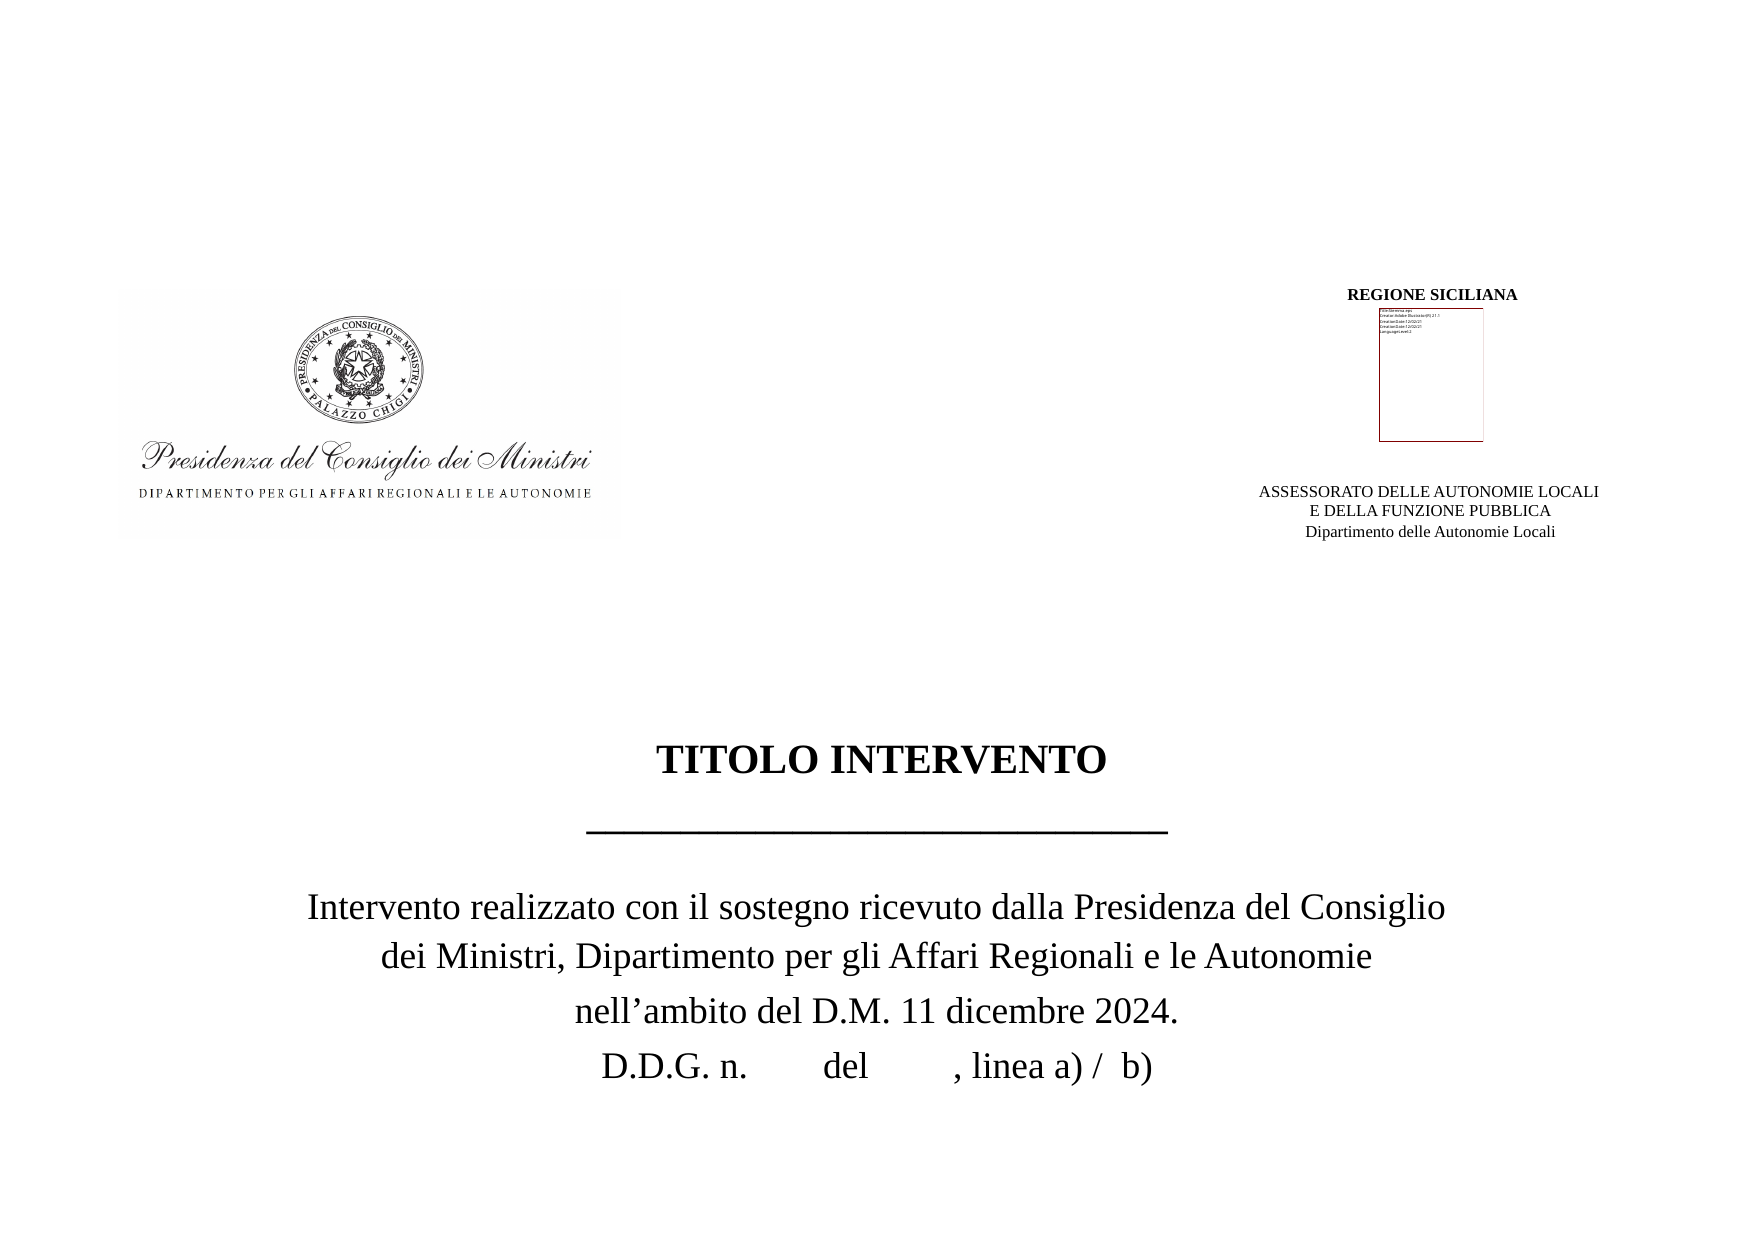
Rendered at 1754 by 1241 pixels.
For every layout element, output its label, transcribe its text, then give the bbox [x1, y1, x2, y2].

text _______________________________ [118, 794, 1636, 838]
text E DELLA FUNZIONE PUBBLICA [621, 501, 1636, 520]
text nell’ambito del D.M. 11 dicembre 2024. [118, 988, 1636, 1031]
text REGIONE SICILIANA [118, 277, 1636, 306]
text dei Ministri, Dipartimento per gli Affari Regionali e le Autonomie [118, 933, 1636, 976]
text Dipartimento delle Autonomie Locali [118, 520, 1636, 542]
text TITOLO INTERVENTO [118, 735, 1636, 783]
text ASSESSORATO DELLE AUTONOMIE LOCALI [621, 479, 1636, 501]
picture [118, 289, 621, 539]
text Intervento realizzato con il sostegno ricevuto dalla Presidenza del Consiglio [118, 884, 1636, 927]
text D.D.G. n. del , linea a) / b) [118, 1043, 1636, 1086]
